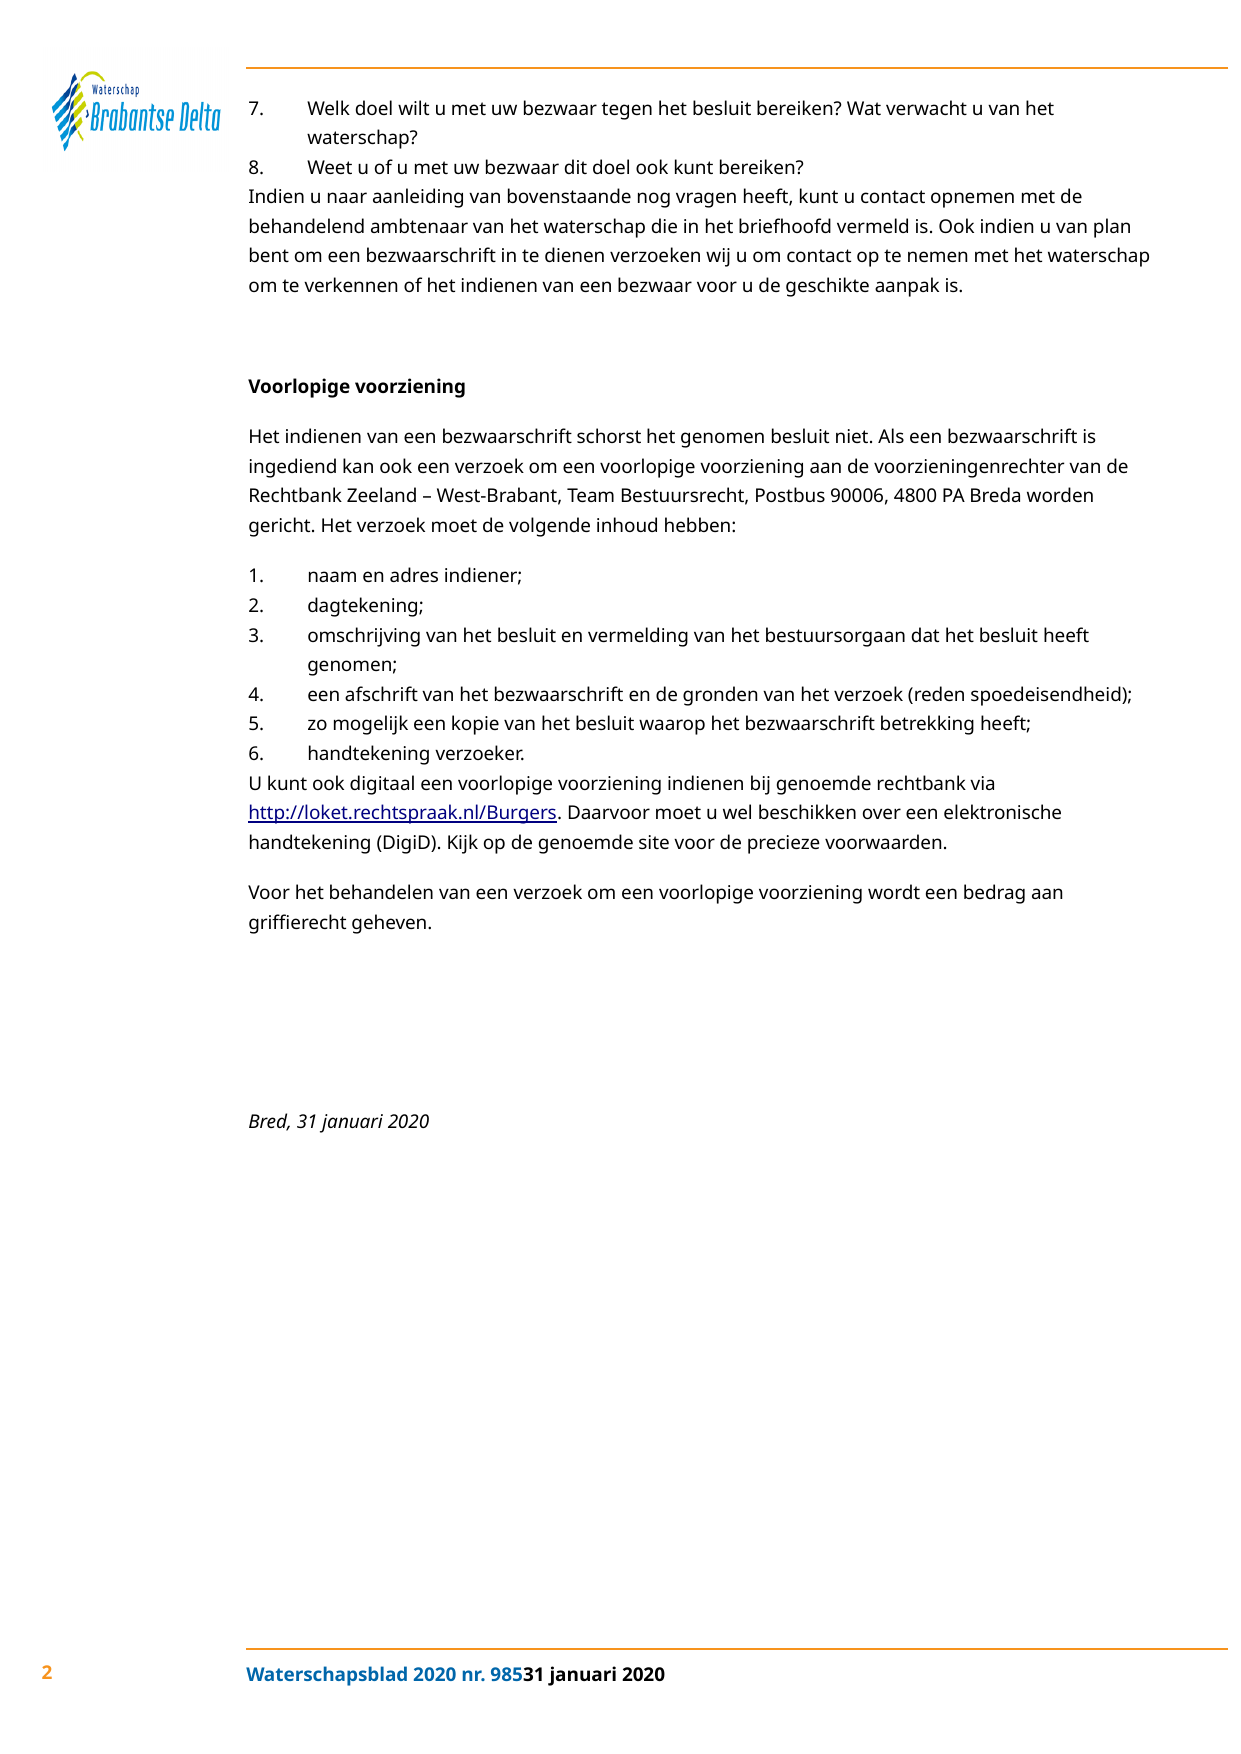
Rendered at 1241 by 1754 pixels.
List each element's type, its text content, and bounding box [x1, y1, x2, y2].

list een afschrift van het bezwaarschrift en de gronden van het verzoek (reden spoedeisendheid); [248, 681, 1152, 707]
picture [41, 47, 231, 172]
text U kunt ook digitaal een voorlopige voorziening indienen bij genoemde rechtbank via http://loket.rechtspraak.nl/Burgers. Daarvoor moet u wel beschikken over een elektronische handtekening (DigiD). Kijk op de genoemde site voor de precieze voorwaarden. [248, 770, 1152, 855]
list omschrijving van het besluit en vermelding van het bestuursorgaan dat het besluit heeft genomen; [248, 622, 1152, 677]
list handtekening verzoeker. [248, 740, 1152, 766]
list Weet u of u met uw bezwaar dit doel ook kunt bereiken? [248, 154, 1152, 180]
list naam en adres indiener; [248, 563, 1152, 588]
list zo mogelijk een kopie van het besluit waarop het bezwaarschrift betrekking heeft; [248, 711, 1152, 736]
text Het indienen van een bezwaarschrift schorst het genomen besluit niet. Als een bezwaarschrift is ingediend kan ook een verzoek om een voorlopige voorziening aan de voorzieningenrechter van de Rechtbank Zeeland – West-Brabant, Team Bestuursrecht, Postbus 90006, 4800 PA Breda worden gericht. Het verzoek moet de volgende inhoud hebben: [248, 423, 1152, 538]
text Voor het behandelen van een verzoek om een voorlopige voorziening wordt een bedrag aan griffierecht geheven. [248, 879, 1152, 935]
list dagtekening; [248, 592, 1152, 618]
list Welk doel wilt u met uw bezwaar tegen het besluit bereiken? Wat verwacht u van het waterschap? [248, 95, 1152, 150]
text Voorlopige voorziening [248, 373, 1152, 399]
text Bred, 31 januari 2020 [248, 1108, 1152, 1134]
text Indien u naar aanleiding van bovenstaande nog vragen heeft, kunt u contact opnemen met de behandelend ambtenaar van het waterschap die in het briefhoofd vermeld is. Ook indien u van plan bent om een bezwaarschrift in te dienen verzoeken wij u om contact op te nemen met het waterschap om te verkennen of het indienen van een bezwaar voor u de geschikte aanpak is. [248, 183, 1152, 298]
